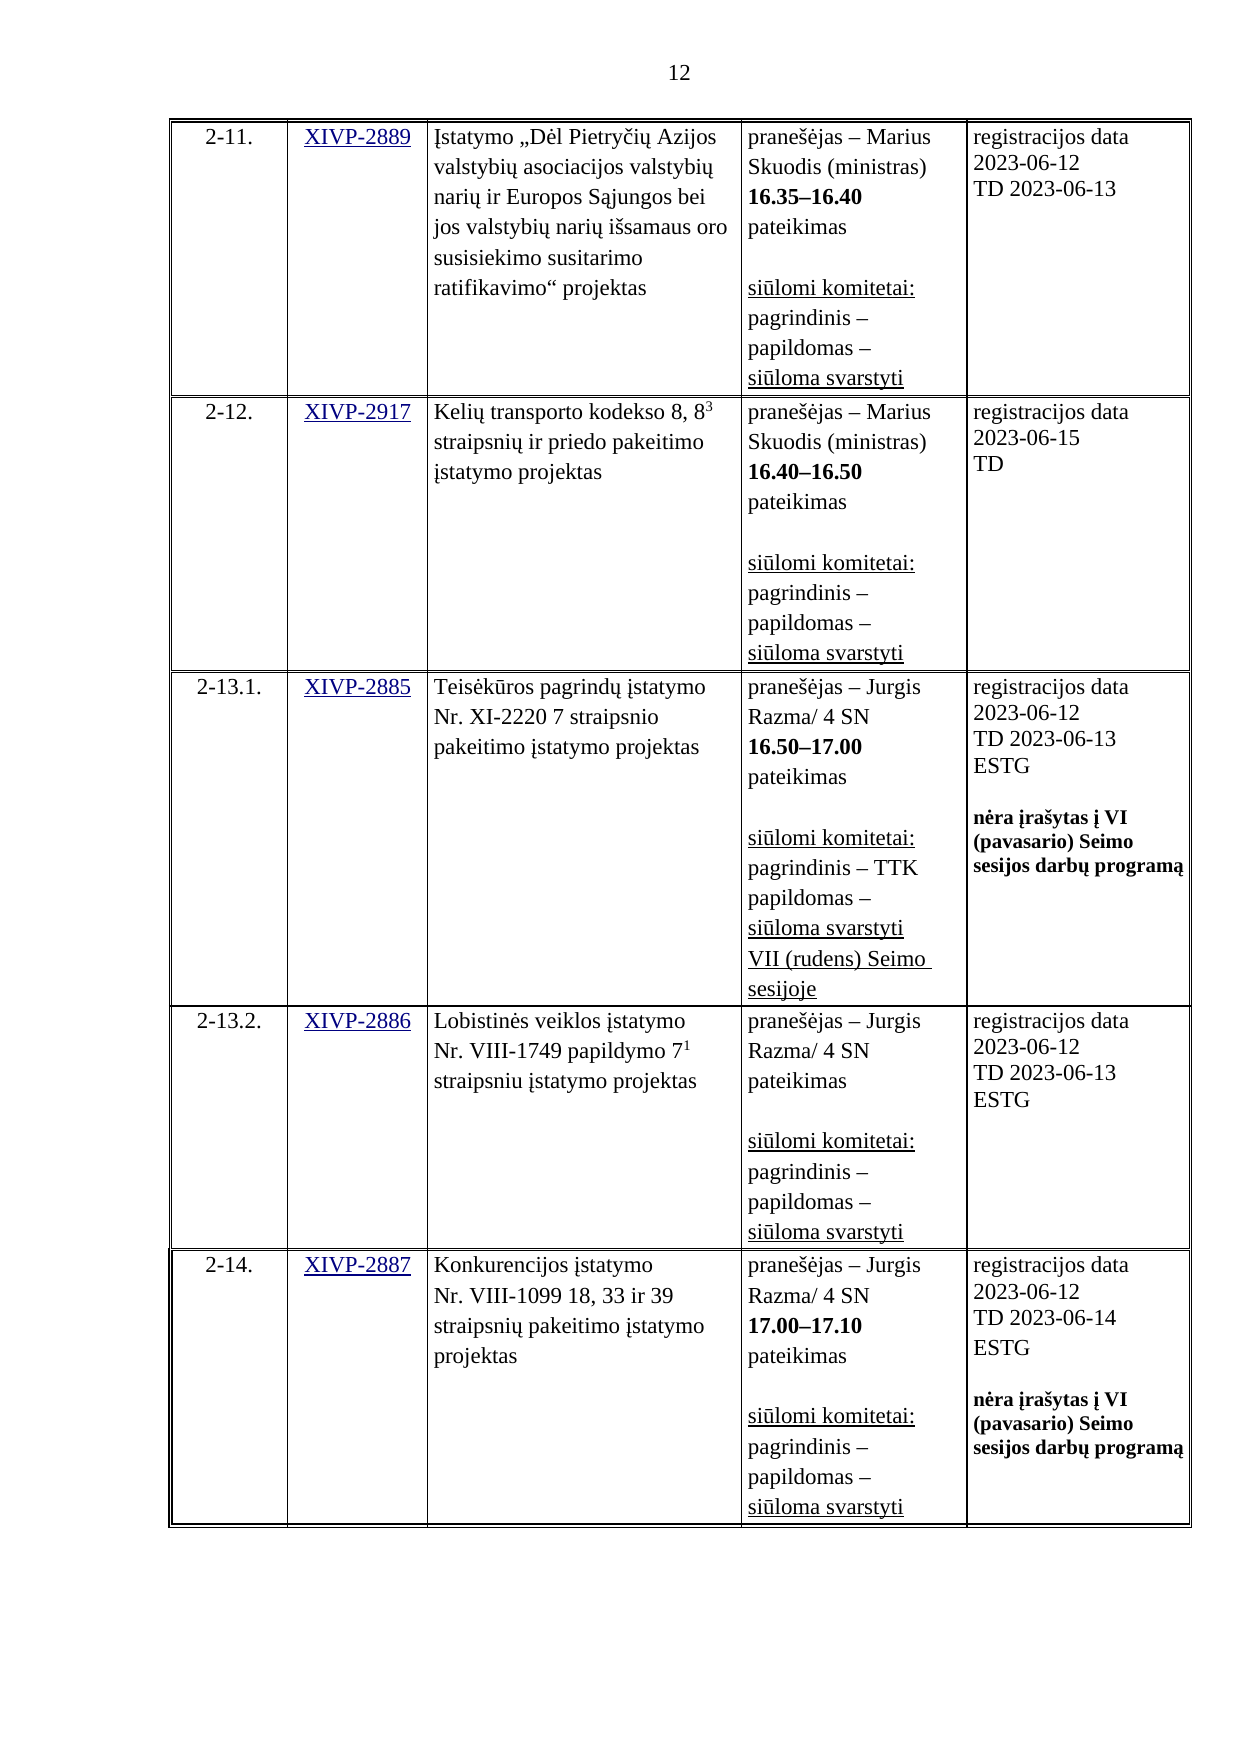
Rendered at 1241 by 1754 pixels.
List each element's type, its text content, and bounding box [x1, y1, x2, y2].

table_cell [1192, 118, 1240, 395]
table_cell registracijos data 2023-06-12 TD 2023-06-13 ESTG nėra įrašytas į VI (pavasario) Seimo sesijos darbų programą [968, 673, 1189, 1005]
table_cell XIVP-2886 [288, 1007, 427, 1248]
table_cell pranešėjas – Jurgis Razma/ 4 SN 17.00–17.10 pateikimas siūlomi komitetai: pagrindinis – papildomas – siūloma svarstyti [742, 1251, 966, 1523]
table_cell registracijos data 2023-06-12 TD 2023-06-13 ESTG [968, 1007, 1189, 1248]
table_cell 2-12. [172, 398, 287, 670]
table_cell XIVP-2885 [288, 673, 427, 1005]
table_cell 2-13.2. [172, 1007, 287, 1248]
table_cell [1192, 395, 1240, 670]
table_cell XIVP-2889 [288, 123, 427, 395]
table_cell Teisėkūros pagrindų įstatymo Nr. XI-2220 7 straipsnio pakeitimo įstatymo projektas [428, 673, 741, 1005]
table_cell [1192, 670, 1240, 1005]
table_cell [1192, 1005, 1240, 1248]
table_cell Įstatymo „Dėl Pietryčių Azijos valstybių asociacijos valstybių narių ir Europos Sąjungos bei jos valstybių narių išsamaus oro susisiekimo susitarimo ratifikavimo“ projektas [428, 123, 741, 395]
table_cell registracijos data 2023-06-12 TD 2023-06-14 ESTG nėra įrašytas į VI (pavasario) Seimo sesijos darbų programą [968, 1251, 1189, 1523]
table_cell 2-11. [172, 123, 287, 395]
table_cell Lobistinės veiklos įstatymo Nr. VIII-1749 papildymo 71 straipsniu įstatymo projektas [428, 1007, 741, 1248]
table_cell registracijos data 2023-06-12 TD 2023-06-13 [968, 123, 1189, 395]
table_cell [1192, 1248, 1240, 1523]
table_cell XIVP-2917 [288, 398, 427, 670]
table_cell Kelių transporto kodekso 8, 83 straipsnių ir priedo pakeitimo įstatymo projektas [428, 398, 741, 670]
table_cell pranešėjas – Jurgis Razma/ 4 SN 16.50–17.00 pateikimas siūlomi komitetai: pagrindinis – TTK papildomas – siūloma svarstyti VII (rudens) Seimo sesijoje [742, 673, 966, 1005]
table_cell pranešėjas – Marius Skuodis (ministras) 16.40–16.50 pateikimas siūlomi komitetai: pagrindinis – papildomas – siūloma svarstyti [742, 398, 966, 670]
table_cell pranešėjas – Jurgis Razma/ 4 SN pateikimas siūlomi komitetai: pagrindinis – papildomas – siūloma svarstyti [742, 1007, 966, 1248]
table_cell 2-13.1. [172, 673, 287, 1005]
table_cell 2-14. [173, 1251, 287, 1523]
table_cell registracijos data 2023-06-15 TD [968, 398, 1189, 670]
table_cell pranešėjas – Marius Skuodis (ministras) 16.35–16.40 pateikimas siūlomi komitetai: pagrindinis – papildomas – siūloma svarstyti [742, 123, 966, 395]
table_cell Konkurencijos įstatymo Nr. VIII-1099 18, 33 ir 39 straipsnių pakeitimo įstatymo projektas [428, 1251, 741, 1523]
table_cell XIVP-2887 [288, 1251, 427, 1523]
